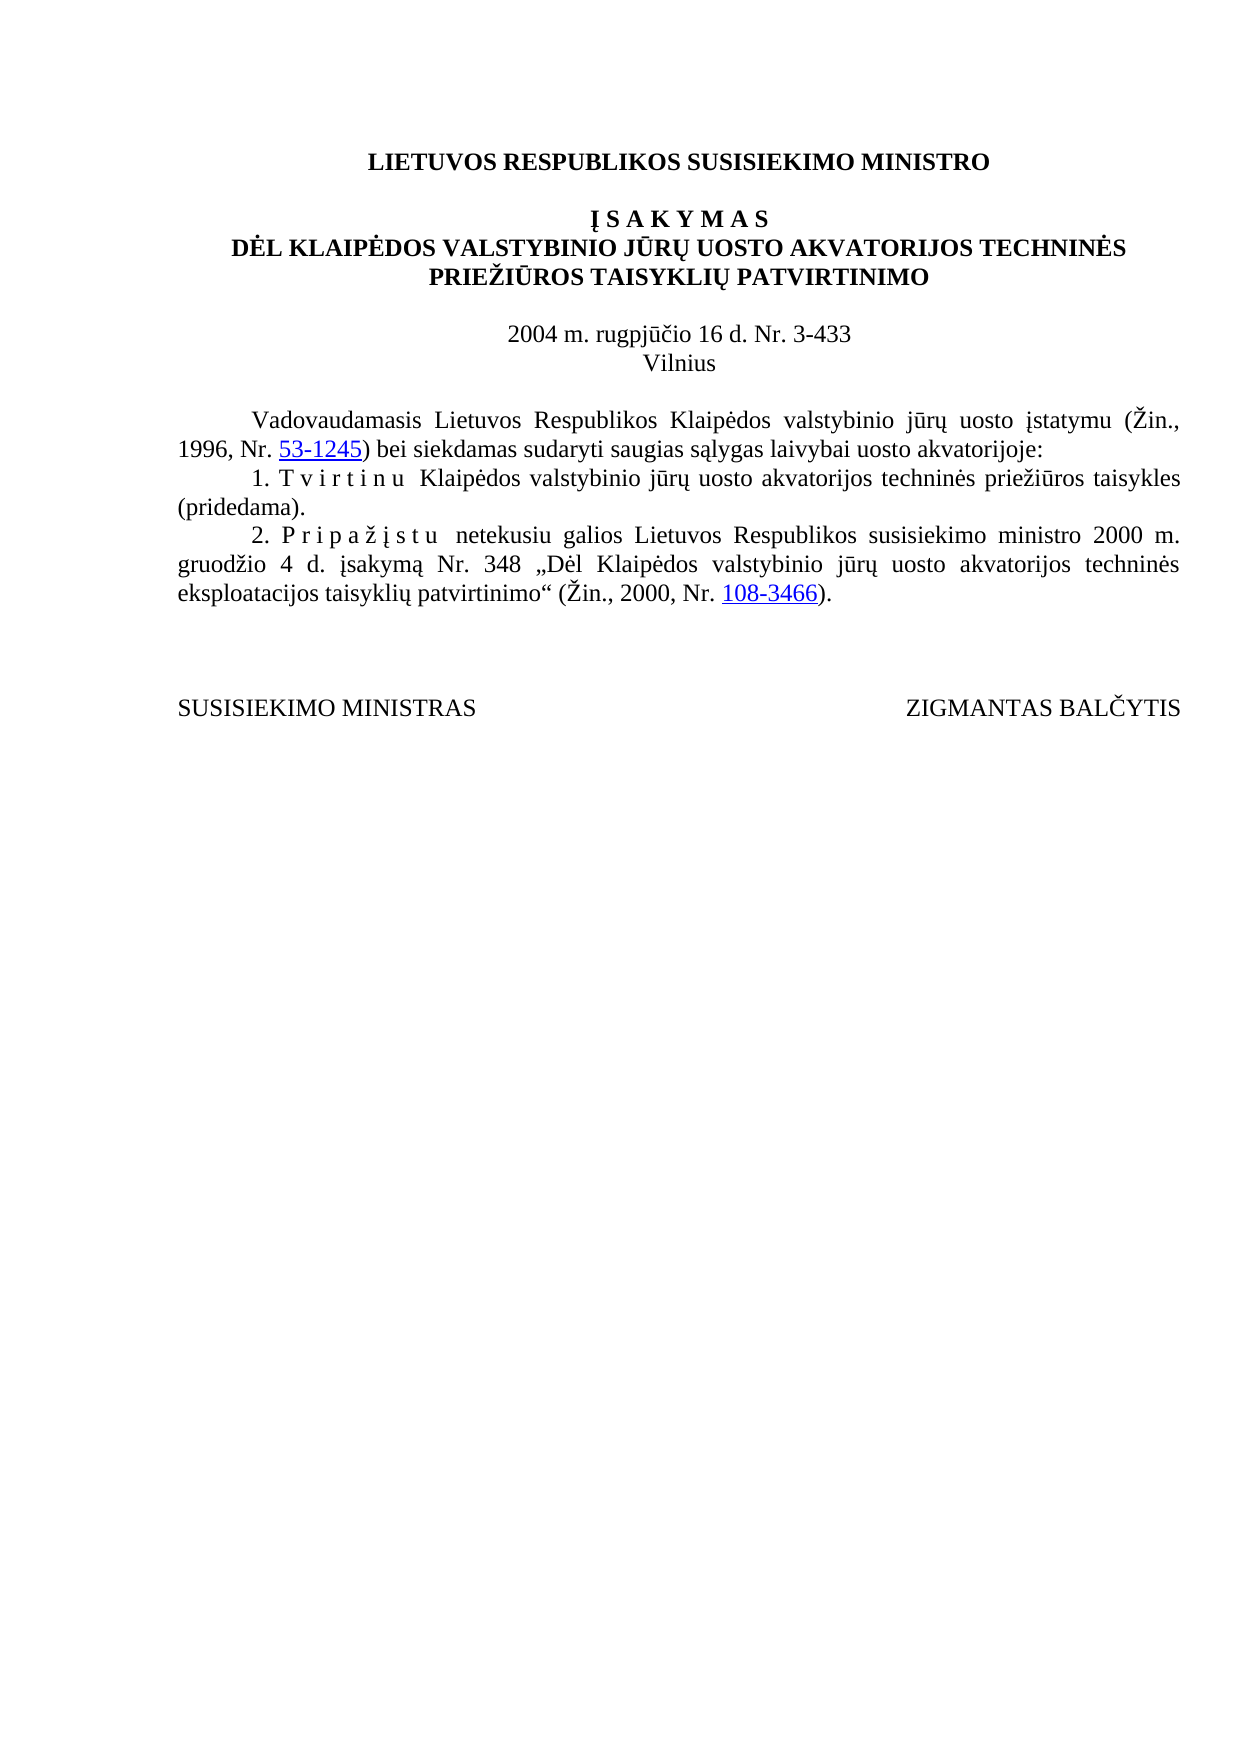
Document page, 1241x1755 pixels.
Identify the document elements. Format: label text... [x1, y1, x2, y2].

text 2. Pripažįstu netekusiu galios Lietuvos Respublikos susisiekimo ministro 2000 m. gruodžio 4 d. įsakymą Nr. 348 „Dėl Klaipėdos valstybinio jūrų uosto akvatorijos techninės eksploatacijos taisyklių patvirtinimo“ (Žin., 2000, Nr. 108-3466). [177, 521, 1181, 607]
text 2004 m. rugpjūčio 16 d. Nr. 3-433 [177, 319, 1181, 348]
text DĖL KLAIPĖDOS VALSTYBINIO JŪRŲ UOSTO AKVATORIJOS TECHNINĖS PRIEŽIŪROS TAISYKLIŲ PATVIRTINIMO [177, 233, 1181, 291]
text LIETUVOS RESPUBLIKOS SUSISIEKIMO MINISTRO [177, 147, 1181, 176]
text Į S A K Y M A S [177, 204, 1181, 233]
text SUSISIEKIMO MINISTRAS ZIGMANTAS BALČYTIS [177, 693, 1181, 722]
text 1. Tvirtinu Klaipėdos valstybinio jūrų uosto akvatorijos techninės priežiūros taisykles (pridedama). [177, 463, 1181, 521]
text Vilnius [177, 348, 1181, 377]
text Vadovaudamasis Lietuvos Respublikos Klaipėdos valstybinio jūrų uosto įstatymu (Žin., 1996, Nr. 53-1245) bei siekdamas sudaryti saugias sąlygas laivybai uosto akvatorijoje: [177, 406, 1181, 463]
